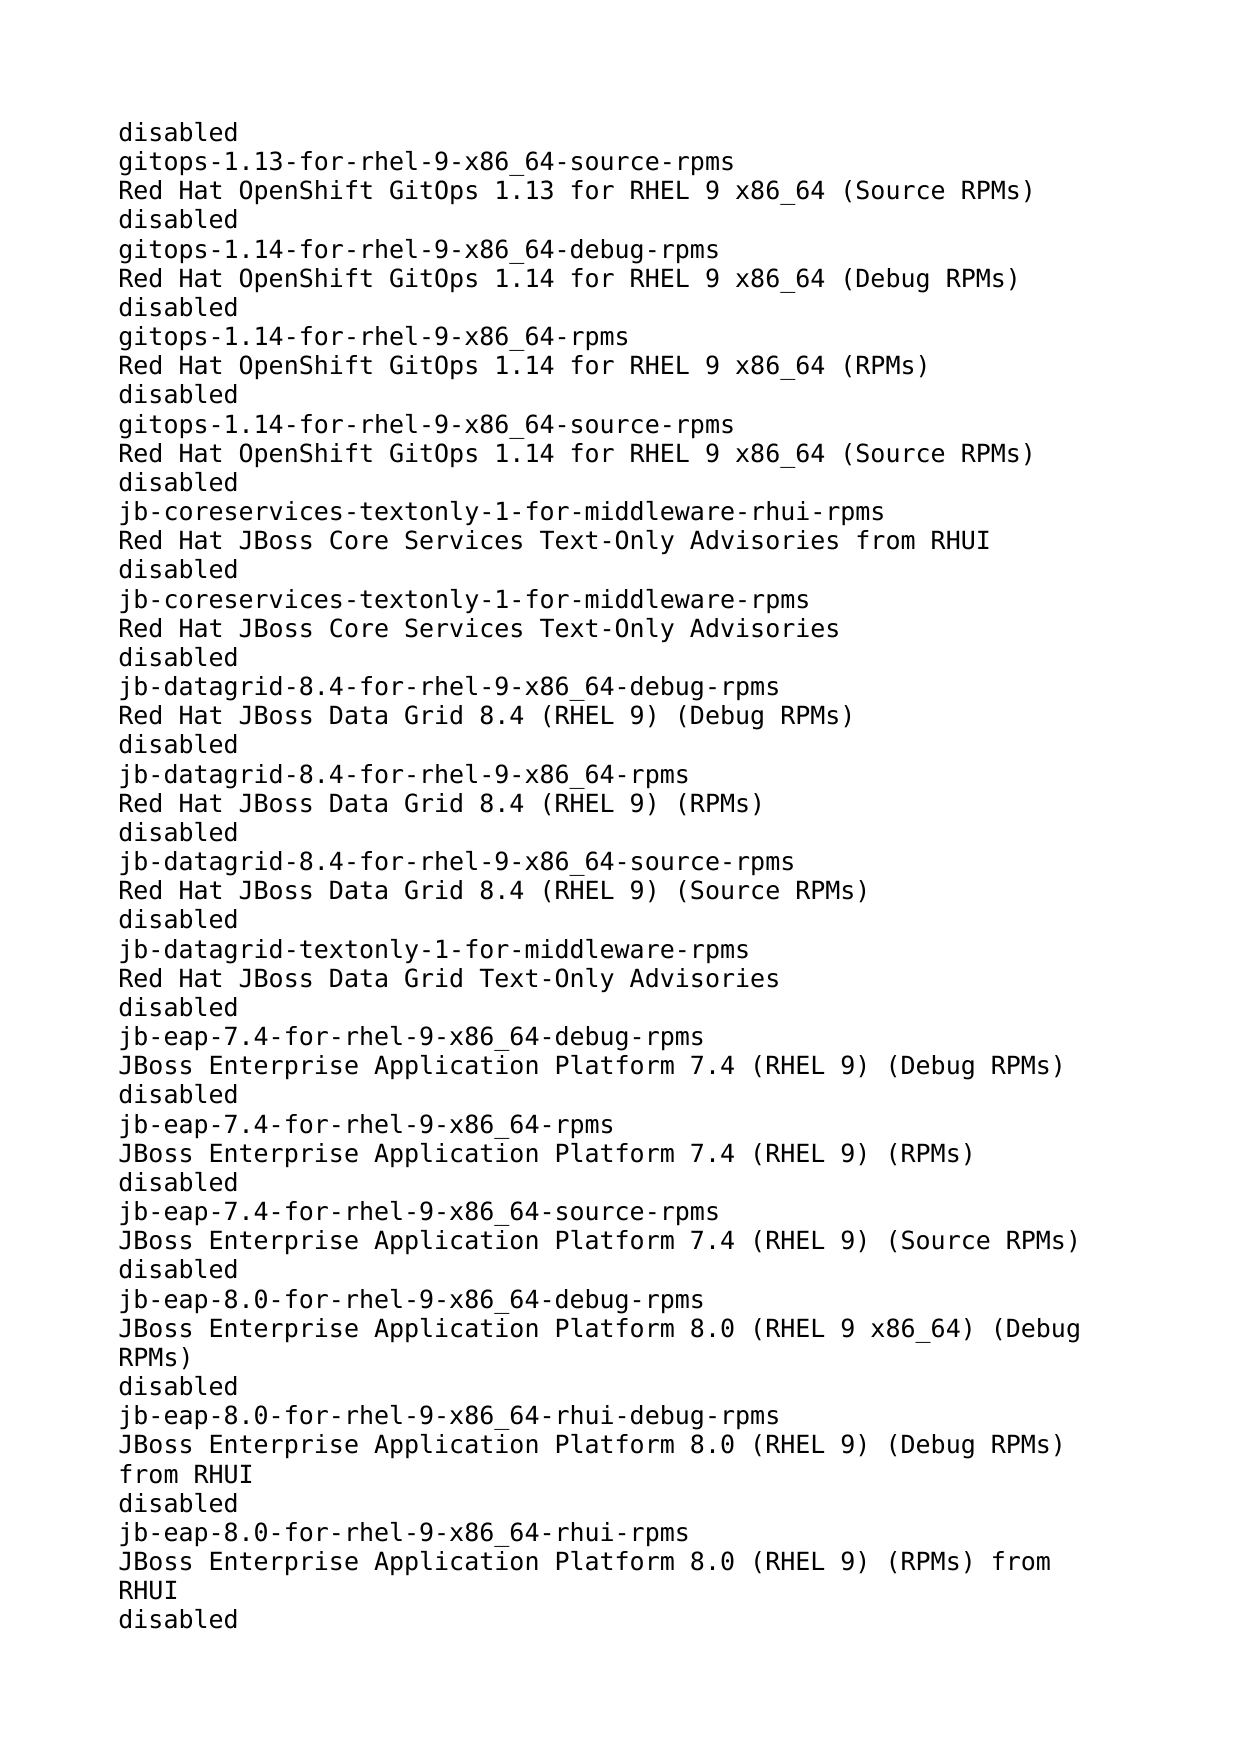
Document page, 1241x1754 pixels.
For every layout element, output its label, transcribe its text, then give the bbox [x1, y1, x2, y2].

text disabled gitops-1.13-for-rhel-9-x86_64-source-rpms Red Hat OpenShift GitOps 1.13 for RHEL 9 x86_64 (Source RPMs) disabled gitops-1.14-for-rhel-9-x86_64-debug-rpms Red Hat OpenShift GitOps 1.14 for RHEL 9 x86_64 (Debug RPMs) disabled gitops-1.14-for-rhel-9-x86_64-rpms Red Hat OpenShift GitOps 1.14 for RHEL 9 x86_64 (RPMs) disabled gitops-1.14-for-rhel-9-x86_64-source-rpms Red Hat OpenShift GitOps 1.14 for RHEL 9 x86_64 (Source RPMs) disabled jb-coreservices-textonly-1-for-middleware-rhui-rpms Red Hat JBoss Core Services Text-Only Advisories from RHUI disabled jb-coreservices-textonly-1-for-middleware-rpms Red Hat JBoss Core Services Text-Only Advisories disabled jb-datagrid-8.4-for-rhel-9-x86_64-debug-rpms Red Hat JBoss Data Grid 8.4 (RHEL 9) (Debug RPMs) disabled jb-datagrid-8.4-for-rhel-9-x86_64-rpms Red Hat JBoss Data Grid 8.4 (RHEL 9) (RPMs) disabled jb-datagrid-8.4-for-rhel-9-x86_64-source-rpms Red Hat JBoss Data Grid 8.4 (RHEL 9) (Source RPMs) disabled jb-datagrid-textonly-1-for-middleware-rpms Red Hat JBoss Data Grid Text-Only Advisories disabled jb-eap-7.4-for-rhel-9-x86_64-debug-rpms JBoss Enterprise Application Platform 7.4 (RHEL 9) (Debug RPMs) disabled jb-eap-7.4-for-rhel-9-x86_64-rpms JBoss Enterprise Application Platform 7.4 (RHEL 9) (RPMs) disabled jb-eap-7.4-for-rhel-9-x86_64-source-rpms JBoss Enterprise Application Platform 7.4 (RHEL 9) (Source RPMs) disabled jb-eap-8.0-for-rhel-9-x86_64-debug-rpms JBoss Enterprise Application Platform 8.0 (RHEL 9 x86_64) (Debug RPMs) disabled jb-eap-8.0-for-rhel-9-x86_64-rhui-debug-rpms JBoss Enterprise Application Platform 8.0 (RHEL 9) (Debug RPMs) from RHUI disabled jb-eap-8.0-for-rhel-9-x86_64-rhui-rpms JBoss Enterprise Application Platform 8.0 (RHEL 9) (RPMs) from RHUI disabled [118, 118, 1122, 1635]
